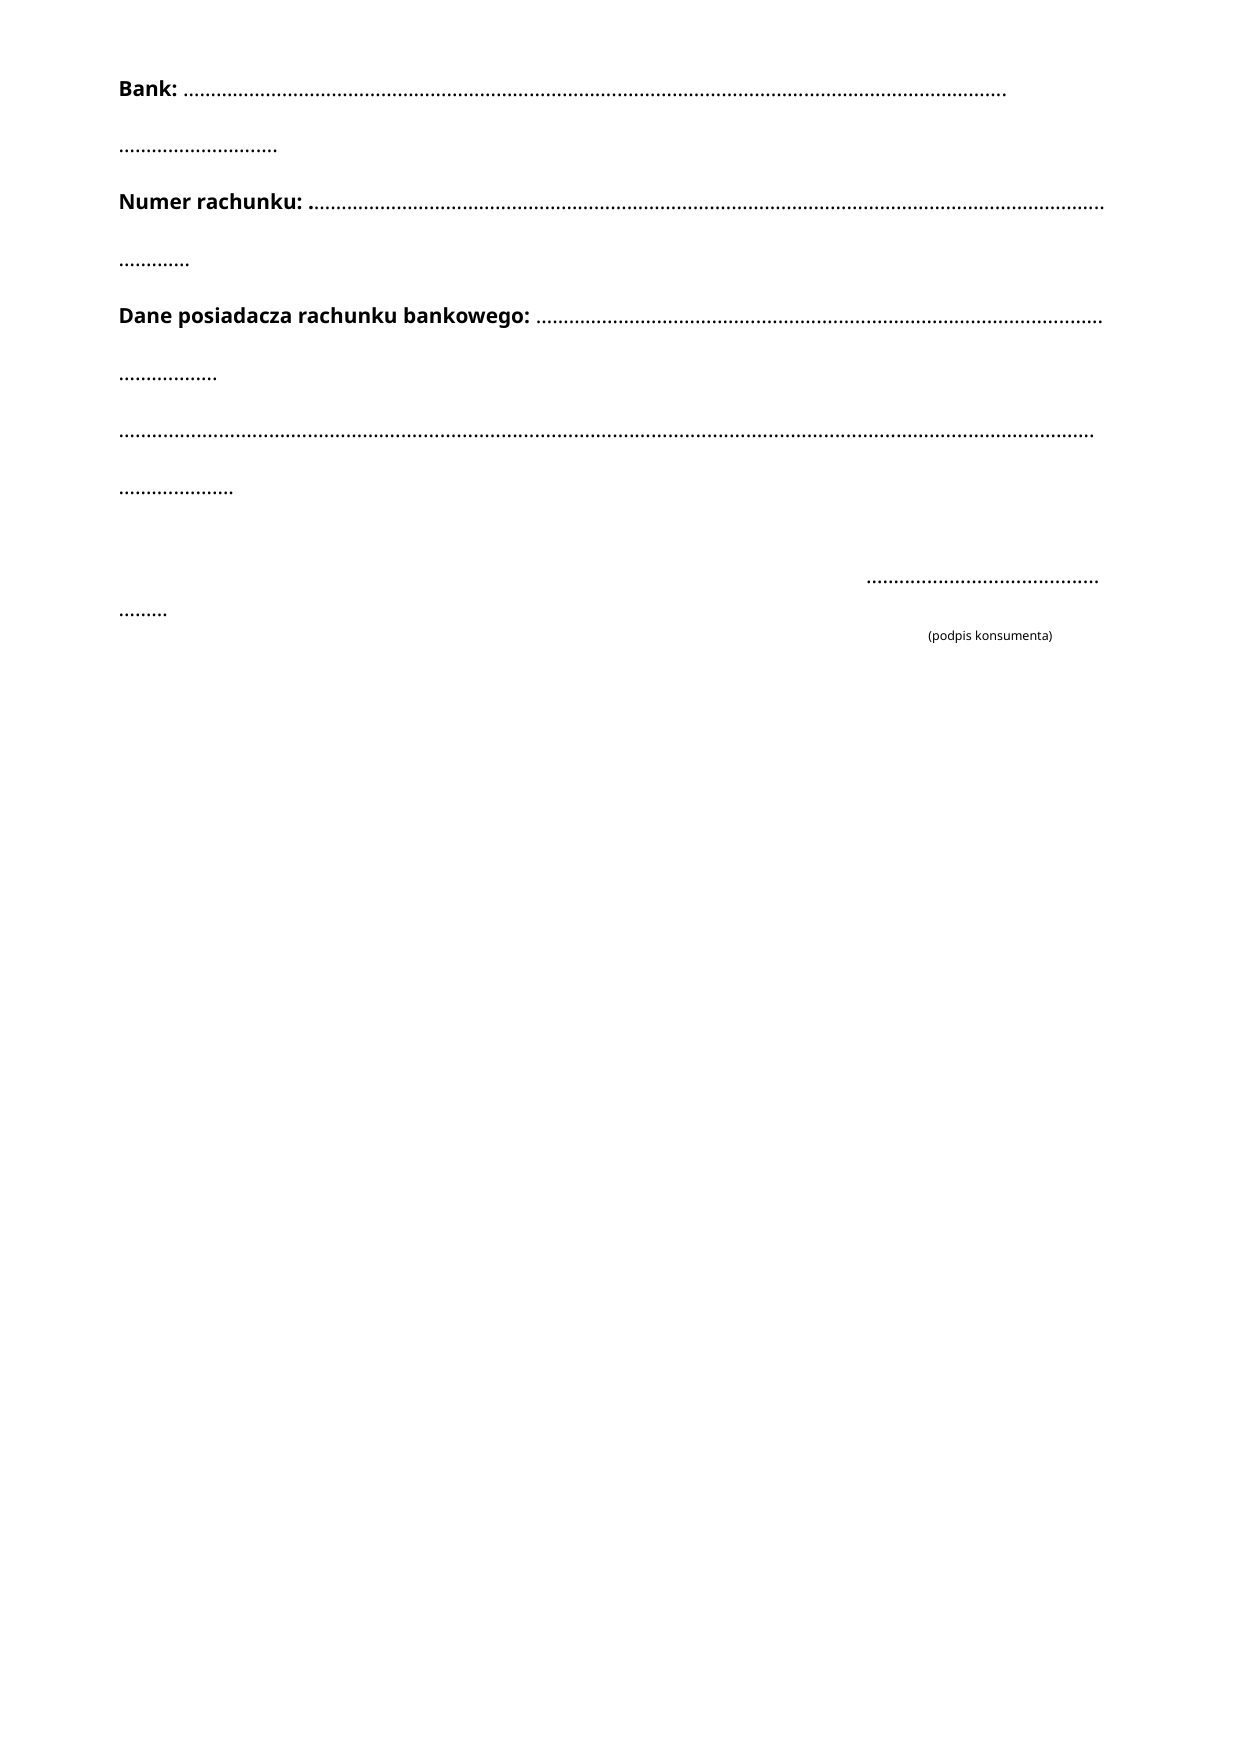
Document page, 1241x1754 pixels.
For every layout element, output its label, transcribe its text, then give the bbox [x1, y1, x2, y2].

text Dane posiadacza rachunku bankowego: ……………….…….…….……..………..……...………………………...........….………..……. [118, 301, 1122, 387]
text Bank: ……………………………………………………………………..…………………………………………………………….…………………….…. [118, 74, 1122, 159]
text ……....................................……… [118, 561, 1122, 622]
text Numer rachunku: .……………………………………………………………….……………………………………………………………..….……… [118, 187, 1122, 273]
text (podpis konsumenta) [118, 627, 1122, 644]
text …........................……..……………...................................….....….........................…...................…….......….…………….………..………. [118, 415, 1122, 500]
